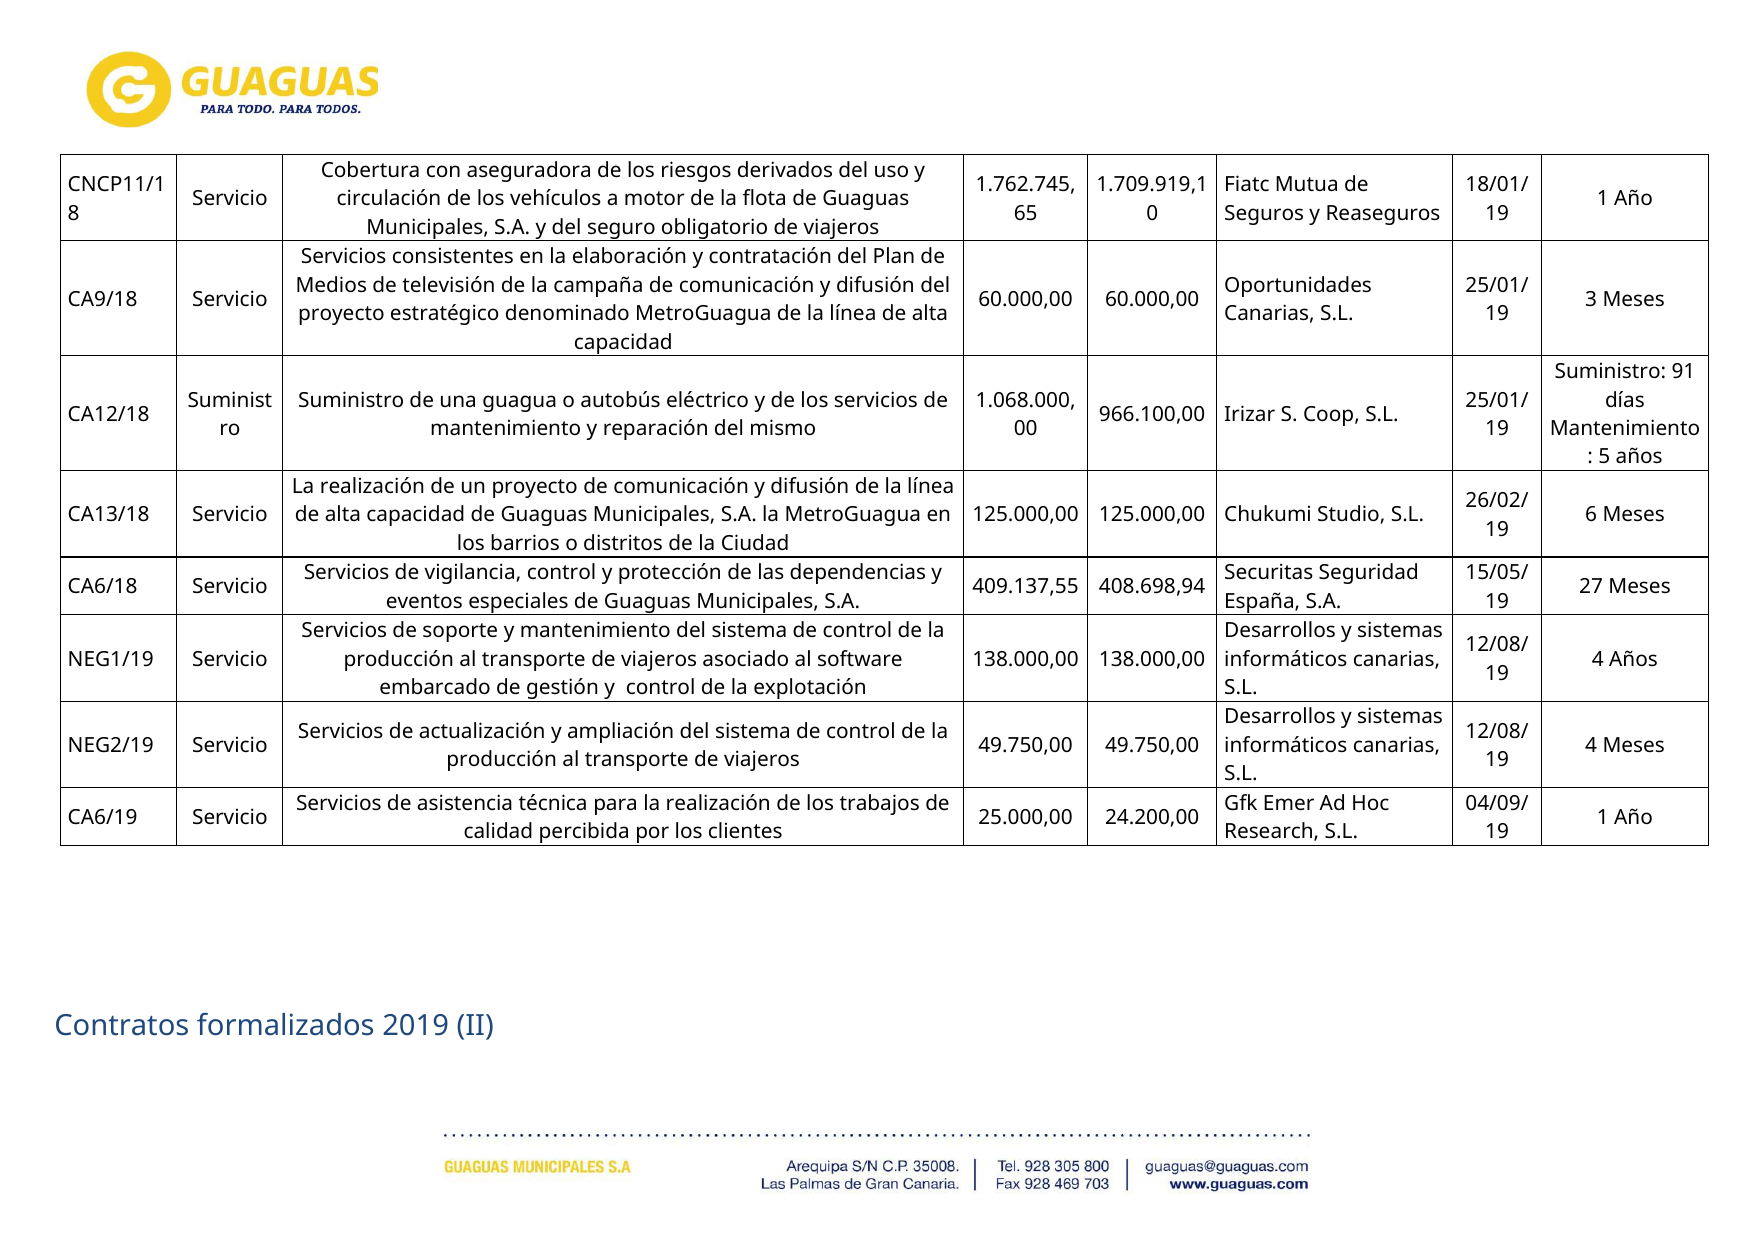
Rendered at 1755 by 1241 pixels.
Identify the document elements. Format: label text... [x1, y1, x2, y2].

table_cell NEG1/19 [61, 615, 176, 701]
table_cell Servicio [177, 558, 282, 614]
table_cell 4 Meses [1542, 702, 1708, 787]
table_cell 15/05/19 [1453, 558, 1541, 614]
table_cell 1.068.000,00 [964, 356, 1087, 470]
table_cell CA6/18 [61, 558, 176, 614]
table_cell 1.709.919,10 [1088, 155, 1216, 240]
table_cell Irizar S. Coop, S.L. [1217, 356, 1452, 470]
table_cell 25/01/19 [1453, 356, 1541, 470]
table_cell Servicios de soporte y mantenimiento del sistema de control de la producción al transporte de viajeros asociado al software embarcado de gestión y control de la explotación [283, 615, 963, 701]
table_cell 4 Años [1542, 615, 1708, 701]
table_cell 25/01/19 [1453, 241, 1541, 355]
table_cell 04/09/19 [1453, 788, 1541, 845]
table_cell 125.000,00 [1088, 471, 1216, 556]
table_cell 49.750,00 [1088, 702, 1216, 787]
table_cell 49.750,00 [964, 702, 1087, 787]
table_cell 24.200,00 [1088, 788, 1216, 845]
table_cell CA9/18 [61, 241, 176, 355]
table_cell NEG2/19 [61, 702, 176, 787]
table_cell 6 Meses [1542, 471, 1708, 556]
table_cell Suministro: 91 días Mantenimiento: 5 años [1542, 356, 1708, 470]
table_cell 409.137,55 [964, 558, 1087, 614]
table_cell Servicio [177, 615, 282, 701]
table_cell 26/02/19 [1453, 471, 1541, 556]
table_cell 12/08/19 [1453, 702, 1541, 787]
table_cell Desarrollos y sistemas informáticos canarias, S.L. [1217, 615, 1452, 701]
table_cell Gfk Emer Ad Hoc Research, S.L. [1217, 788, 1452, 845]
table_cell Suministro de una guagua o autobús eléctrico y de los servicios de mantenimiento y reparación del mismo [283, 356, 963, 470]
table_cell 60.000,00 [964, 241, 1087, 355]
table_cell Chukumi Studio, S.L. [1217, 471, 1452, 556]
table_cell 3 Meses [1542, 241, 1708, 355]
table_cell CA12/18 [61, 356, 176, 470]
table_cell Servicios consistentes en la elaboración y contratación del Plan de Medios de televisión de la campaña de comunicación y difusión del proyecto estratégico denominado MetroGuagua de la línea de alta capacidad [283, 241, 963, 355]
table_cell 138.000,00 [1088, 615, 1216, 701]
table_cell 966.100,00 [1088, 356, 1216, 470]
table_cell Servicio [177, 788, 282, 845]
table_cell 60.000,00 [1088, 241, 1216, 355]
table_cell Suministro [177, 356, 282, 470]
table_cell 18/01/19 [1453, 155, 1541, 240]
table_cell 12/08/19 [1453, 615, 1541, 701]
table_cell 1 Año [1542, 155, 1708, 240]
table_cell 27 Meses [1542, 558, 1708, 614]
table_cell Desarrollos y sistemas informáticos canarias, S.L. [1217, 702, 1452, 787]
table_cell Servicio [177, 471, 282, 556]
table_cell 138.000,00 [964, 615, 1087, 701]
table_cell La realización de un proyecto de comunicación y difusión de la línea de alta capacidad de Guaguas Municipales, S.A. la MetroGuagua en los barrios o distritos de la Ciudad [283, 471, 963, 556]
table_cell Fiatc Mutua de Seguros y Reaseguros [1217, 155, 1452, 240]
table_cell Servicios de actualización y ampliación del sistema de control de la producción al transporte de viajeros [283, 702, 963, 787]
table_cell Cobertura con aseguradora de los riesgos derivados del uso y circulación de los vehículos a motor de la flota de Guaguas Municipales, S.A. y del seguro obligatorio de viajeros [283, 155, 963, 240]
table_cell Servicios de vigilancia, control y protección de las dependencias y eventos especiales de Guaguas Municipales, S.A. [283, 558, 963, 614]
table_cell Oportunidades Canarias, S.L. [1217, 241, 1452, 355]
table_cell CNCP11/18 [61, 155, 176, 240]
table_cell CA6/19 [61, 788, 176, 845]
table_cell 1 Año [1542, 788, 1708, 845]
table_cell 25.000,00 [964, 788, 1087, 845]
table_cell Servicio [177, 155, 282, 240]
table_cell 125.000,00 [964, 471, 1087, 556]
table_cell Servicios de asistencia técnica para la realización de los trabajos de calidad percibida por los clientes [283, 788, 963, 845]
table_cell Securitas Seguridad España, S.A. [1217, 558, 1452, 614]
table_cell 1.762.745,65 [964, 155, 1087, 240]
table_cell 408.698,94 [1088, 558, 1216, 614]
text Contratos formalizados 2019 (II) [54, 1004, 1694, 1044]
table_cell CA13/18 [61, 471, 176, 556]
table_cell Servicio [177, 702, 282, 787]
table_cell Servicio [177, 241, 282, 355]
